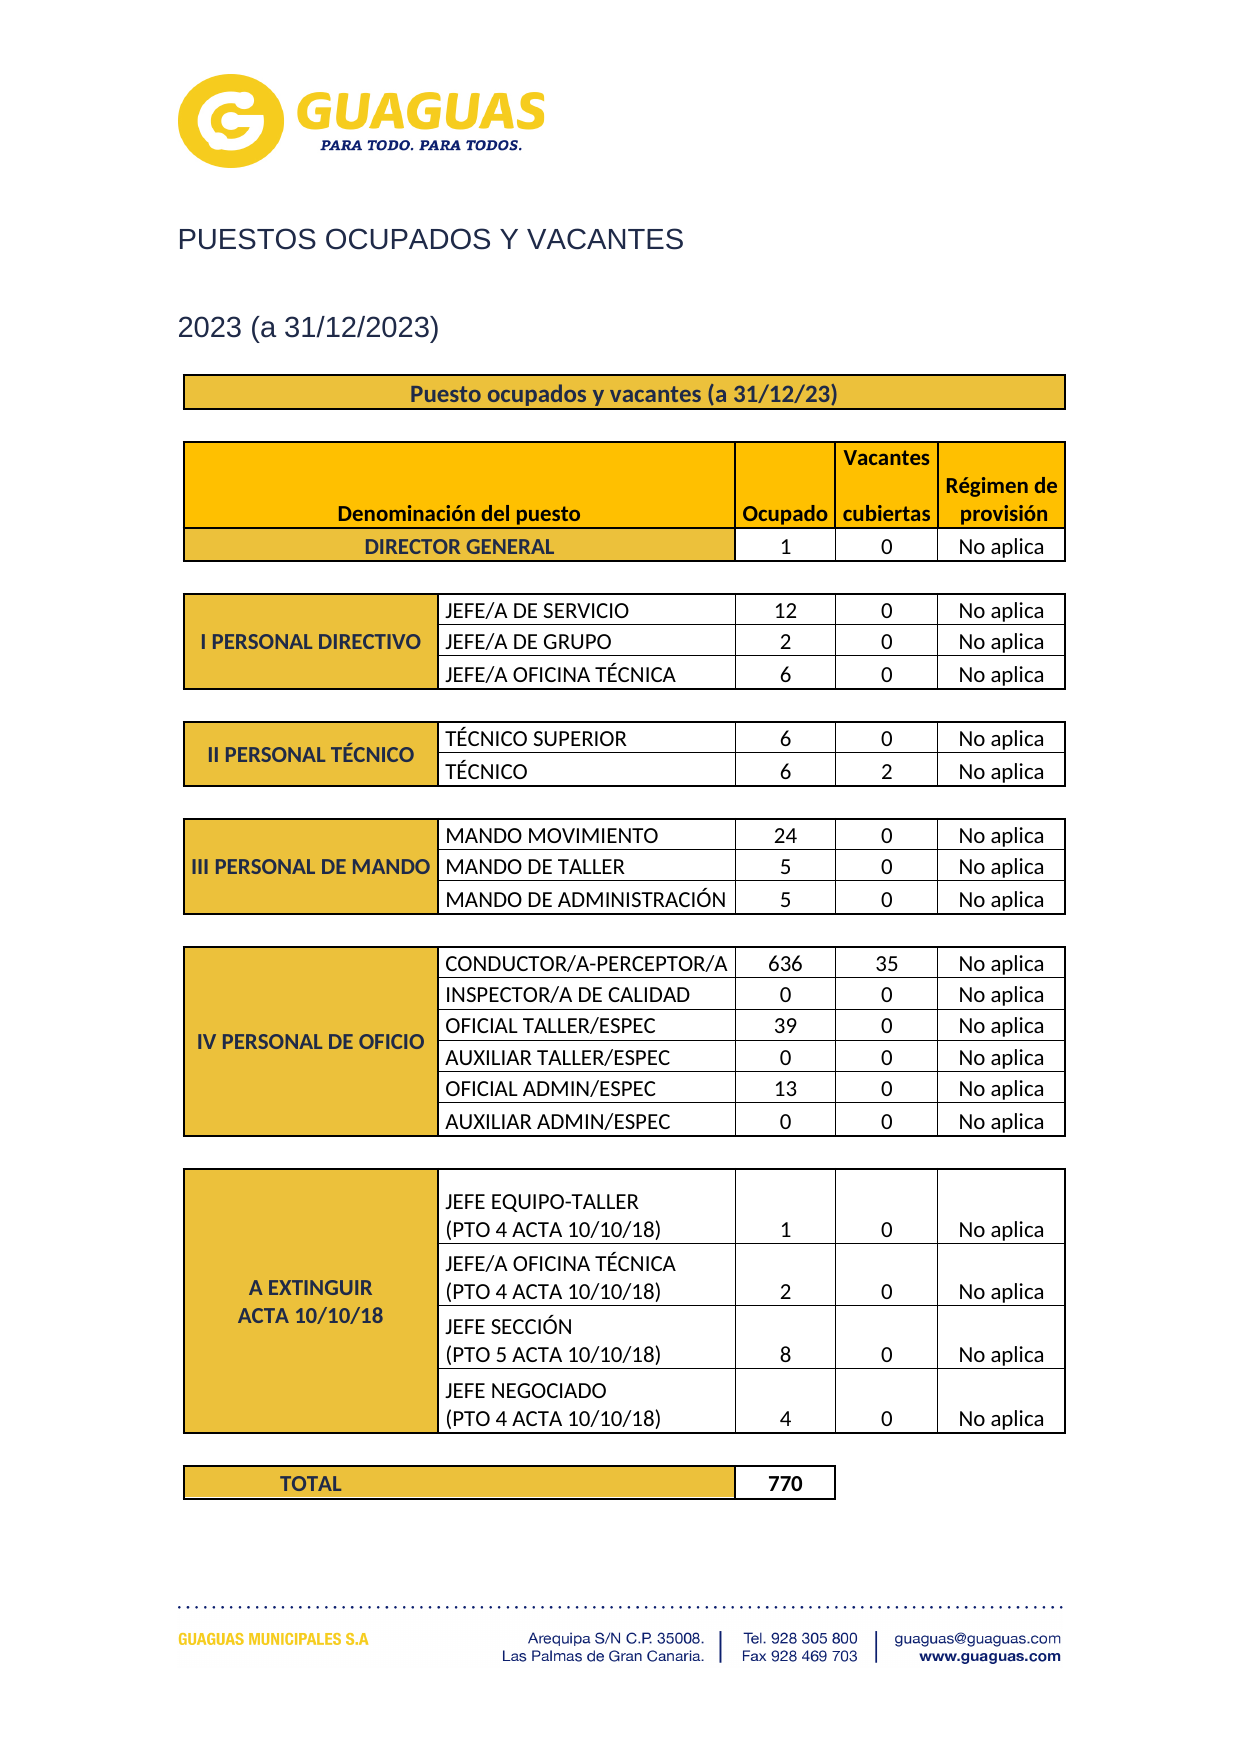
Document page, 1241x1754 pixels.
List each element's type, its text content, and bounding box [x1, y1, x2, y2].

table_cell No aplica [938, 656, 1064, 688]
table_cell No aplica [938, 529, 1064, 560]
table_cell [184, 787, 438, 818]
table_cell No aplica [938, 881, 1064, 913]
table_cell [184, 915, 438, 946]
table_cell [438, 690, 735, 721]
table_cell 0 [836, 529, 937, 560]
table_cell JEFE/A DE GRUPO [439, 625, 735, 655]
table_cell [938, 1137, 1065, 1168]
table_cell JEFE EQUIPO-TALLER (PTO 4 ACTA 10/10/18) [439, 1170, 735, 1243]
table_cell DIRECTOR GENERAL [185, 529, 734, 560]
table_cell 0 [836, 595, 937, 624]
table_cell [735, 690, 835, 721]
table_cell No aplica [938, 1041, 1064, 1071]
table_cell No aplica [938, 723, 1064, 752]
table_cell [835, 562, 938, 593]
table_cell 770 [736, 1467, 834, 1497]
table_cell IV PERSONAL DE OFICIO [185, 948, 437, 1135]
table_cell [735, 410, 835, 441]
table_cell 6 [736, 723, 835, 752]
table_cell [184, 1434, 438, 1465]
table_cell MANDO MOVIMIENTO [439, 820, 735, 849]
table_cell [184, 562, 438, 593]
table_cell No aplica [938, 753, 1064, 785]
table_cell No aplica [938, 595, 1064, 624]
table_cell [735, 1137, 835, 1168]
text PUESTOS OCUPADOS Y VACANTES [177, 222, 1063, 255]
table_cell No aplica [938, 1244, 1064, 1305]
table_cell AUXILIAR ADMIN/ESPEC [439, 1103, 735, 1135]
table_cell [438, 787, 735, 818]
table_cell 2 [736, 1244, 835, 1305]
table_cell [438, 1434, 735, 1465]
table_cell 0 [836, 1170, 937, 1243]
table_cell No aplica [938, 1369, 1064, 1432]
table_cell JEFE SECCIÓN (PTO 5 ACTA 10/10/18) [439, 1306, 735, 1368]
table_cell 2 [736, 625, 835, 655]
table_cell Régimen de provisión [939, 443, 1064, 527]
table_cell 0 [836, 881, 937, 913]
table_cell 6 [736, 753, 835, 785]
table_cell No aplica [938, 948, 1064, 977]
table_cell II PERSONAL TÉCNICO [185, 723, 437, 785]
table_cell 6 [736, 656, 835, 688]
table_cell JEFE NEGOCIADO (PTO 4 ACTA 10/10/18) [439, 1369, 735, 1432]
table_cell No aplica [938, 625, 1064, 655]
table_cell 0 [836, 1010, 937, 1040]
table_cell 1 [736, 1170, 835, 1243]
table_cell 0 [736, 1103, 835, 1135]
table_header Puesto ocupados y vacantes (a 31/12/23) [185, 376, 1064, 408]
table_cell [835, 410, 938, 441]
table_cell [938, 915, 1065, 946]
table_cell INSPECTOR/A DE CALIDAD [439, 978, 735, 1008]
table_cell 0 [836, 656, 937, 688]
table_cell JEFE/A OFICINA TÉCNICA (PTO 4 ACTA 10/10/18) [439, 1244, 735, 1305]
table_cell [735, 1434, 835, 1465]
table_cell 0 [836, 820, 937, 849]
table_cell No aplica [938, 978, 1064, 1008]
table_cell 0 [836, 625, 937, 655]
table_cell [438, 915, 735, 946]
table_cell 0 [836, 1103, 937, 1135]
table_cell [938, 1434, 1065, 1465]
table_cell AUXILIAR TALLER/ESPEC [439, 1041, 735, 1071]
table_cell I PERSONAL DIRECTIVO [185, 595, 437, 688]
table_cell 5 [736, 881, 835, 913]
table_cell [836, 1465, 938, 1497]
table_cell MANDO DE ADMINISTRACIÓN [439, 881, 735, 913]
table_cell [438, 1137, 735, 1168]
table_cell III PERSONAL DE MANDO [185, 820, 437, 913]
table_cell OFICIAL ADMIN/ESPEC [439, 1072, 735, 1102]
table_cell 636 [736, 948, 835, 977]
table_cell [735, 915, 835, 946]
table_cell [438, 562, 735, 593]
table_cell No aplica [938, 850, 1064, 880]
table_cell Vacantes cubiertas [836, 443, 937, 527]
table_cell [835, 690, 938, 721]
table_cell A EXTINGUIR ACTA 10/10/18 [185, 1170, 437, 1432]
table_cell [735, 787, 835, 818]
table_cell 35 [836, 948, 937, 977]
table_cell 12 [736, 595, 835, 624]
table_cell CONDUCTOR/A-PERCEPTOR/A [439, 948, 735, 977]
table_cell 0 [836, 978, 937, 1008]
table_cell Ocupado [736, 443, 834, 527]
table_cell JEFE/A DE SERVICIO [439, 595, 735, 624]
text 2023 (a 31/12/2023) [177, 310, 1063, 344]
table_cell Denominación del puesto [185, 443, 734, 527]
table_cell 2 [836, 753, 937, 785]
table_cell [184, 410, 438, 441]
table_cell 8 [736, 1306, 835, 1368]
table_cell [735, 562, 835, 593]
table_cell 0 [736, 978, 835, 1008]
table_cell 5 [736, 850, 835, 880]
table_cell No aplica [938, 1170, 1064, 1243]
table_cell No aplica [938, 1103, 1064, 1135]
table_cell [835, 1434, 938, 1465]
table_cell [938, 787, 1065, 818]
table_cell [835, 787, 938, 818]
table_cell TOTAL [185, 1467, 438, 1497]
table_cell No aplica [938, 1072, 1064, 1102]
table_cell No aplica [938, 1306, 1064, 1368]
table_cell [938, 562, 1065, 593]
table_cell 1 [736, 529, 835, 560]
table_cell JEFE/A OFICINA TÉCNICA [439, 656, 735, 688]
table_cell [835, 1137, 938, 1168]
table_cell 0 [836, 1369, 937, 1432]
table_cell [938, 690, 1065, 721]
table_cell [438, 410, 735, 441]
table_cell 0 [836, 723, 937, 752]
table_cell [184, 1137, 438, 1168]
table_cell No aplica [938, 820, 1064, 849]
table_cell 0 [836, 1244, 937, 1305]
table_cell 24 [736, 820, 835, 849]
table_cell 4 [736, 1369, 835, 1432]
table_cell MANDO DE TALLER [439, 850, 735, 880]
table_cell TÉCNICO SUPERIOR [439, 723, 735, 752]
table_cell 0 [836, 1072, 937, 1102]
table_cell 0 [836, 850, 937, 880]
table_cell [835, 915, 938, 946]
table_cell No aplica [938, 1010, 1064, 1040]
table_cell 0 [736, 1041, 835, 1071]
table_cell 13 [736, 1072, 835, 1102]
table_cell TÉCNICO [439, 753, 735, 785]
table_cell 0 [836, 1306, 937, 1368]
table_cell 0 [836, 1041, 937, 1071]
table_cell [938, 410, 1065, 441]
table_cell OFICIAL TALLER/ESPEC [439, 1010, 735, 1040]
table_cell [938, 1465, 1065, 1497]
table_cell [184, 690, 438, 721]
table_cell [438, 1467, 734, 1497]
table_cell 39 [736, 1010, 835, 1040]
